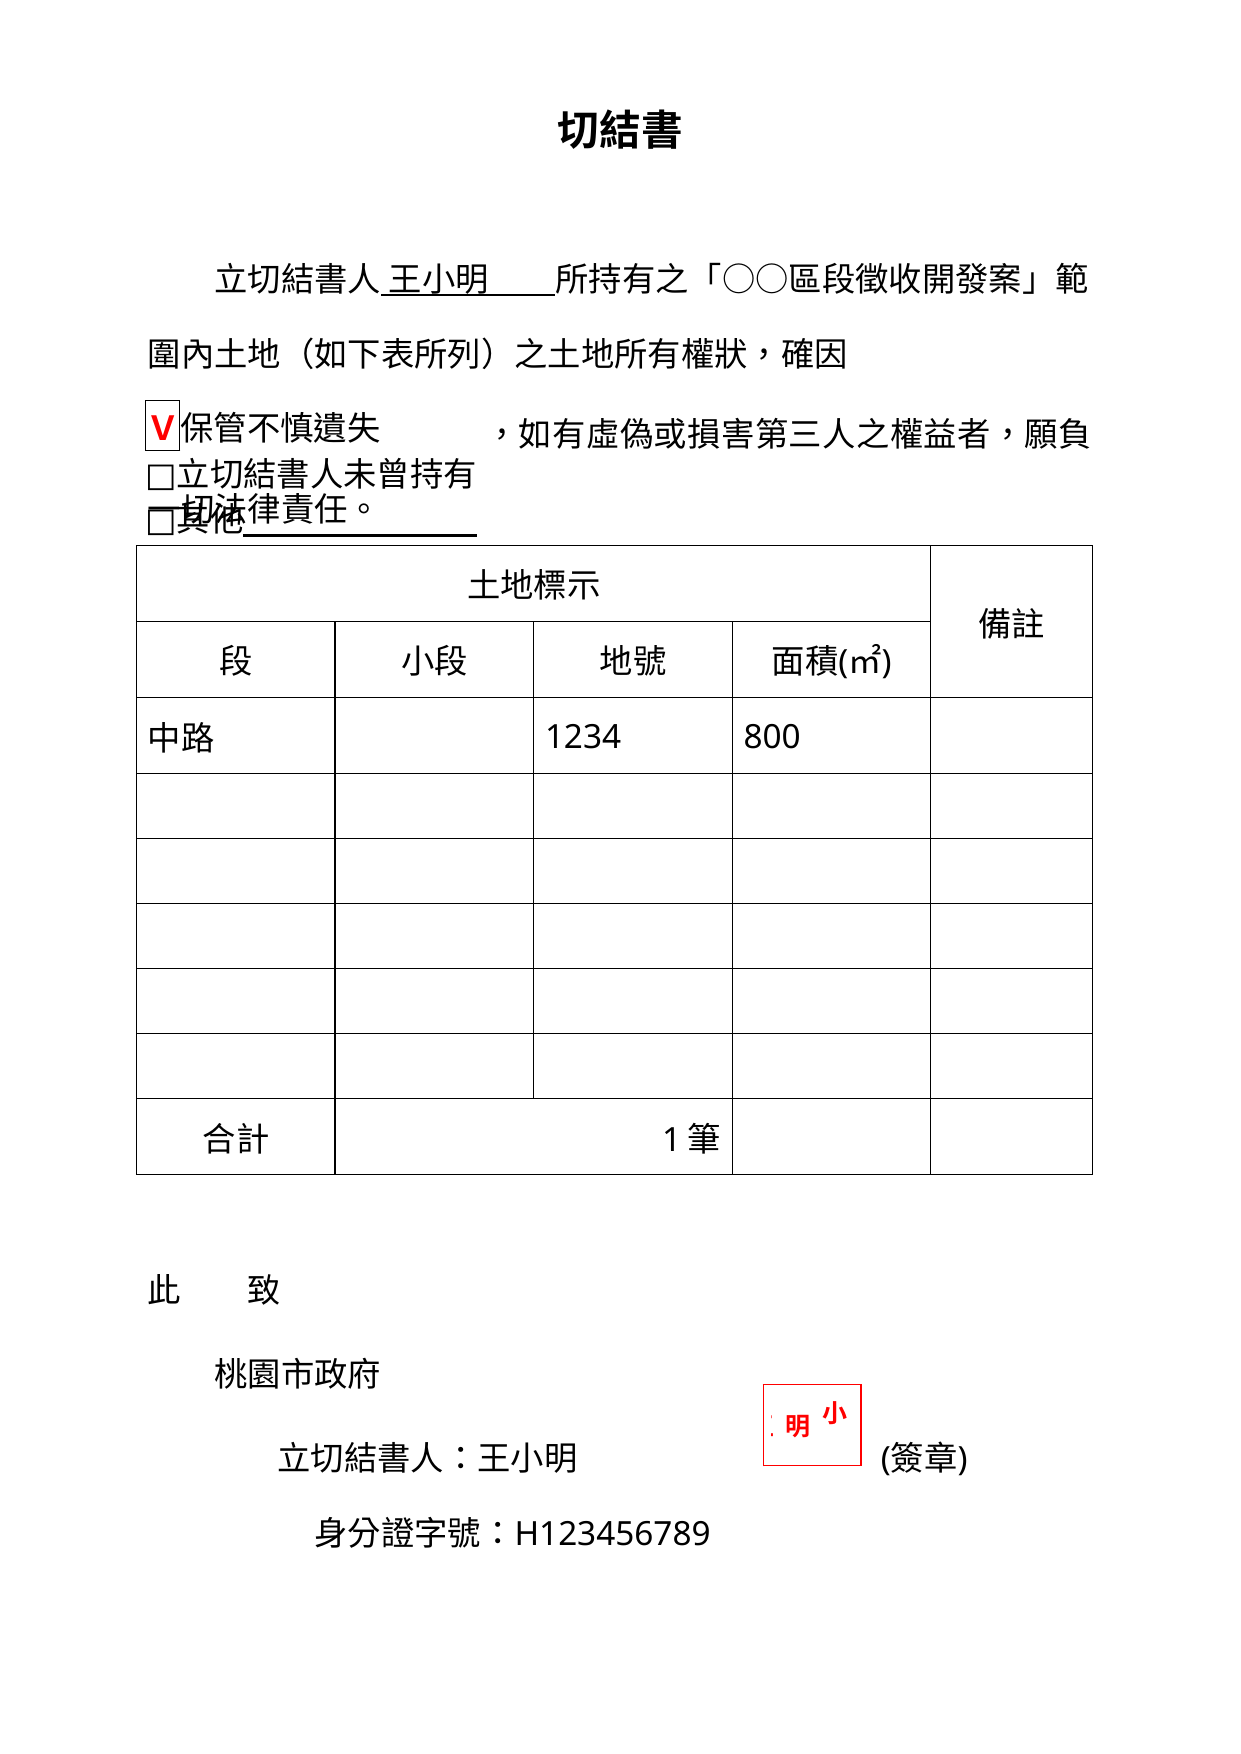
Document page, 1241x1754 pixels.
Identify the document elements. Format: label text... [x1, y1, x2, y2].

table_cell [336, 839, 533, 903]
table_cell [336, 698, 533, 773]
table_cell 合計 [137, 1099, 334, 1174]
text □立切結書人未曾持有 [145, 449, 565, 495]
table_cell [137, 904, 334, 968]
table_cell [733, 839, 930, 903]
table_cell [336, 904, 533, 968]
table_cell 1筆 [336, 1099, 732, 1174]
table_cell [534, 839, 732, 903]
text Ｖ保管不慎遺失 [146, 403, 179, 449]
table_cell [931, 839, 1092, 903]
table_cell [733, 774, 930, 838]
table_cell [931, 969, 1092, 1033]
table_cell 小段 [336, 622, 533, 697]
table_cell 中路 [137, 698, 334, 773]
table_cell [931, 1034, 1092, 1098]
table_cell [137, 969, 334, 1033]
table_cell [733, 969, 930, 1033]
table_cell [336, 774, 533, 838]
table_cell 面積(㎡) [733, 622, 930, 697]
table_cell [534, 774, 732, 838]
table_cell [733, 904, 930, 968]
text 立切結書人 王小明 所持有之「○○區段徵收開發案」範圍內土地（如下表所列）之土地所有權狀，確因 [148, 239, 1092, 389]
table_cell [336, 1034, 533, 1098]
table_cell [137, 1034, 334, 1098]
text ，如有虛偽或損害第三人之權益者，願負一切法律責任。 [148, 395, 1092, 545]
text Ｖ保管不慎遺失 [180, 403, 565, 449]
text □其他 [145, 495, 565, 541]
table_cell [336, 969, 533, 1033]
table_cell [931, 904, 1092, 968]
table_header 備註 [931, 546, 1092, 697]
table_cell [534, 904, 732, 968]
table_cell [931, 1099, 1092, 1174]
table_cell [931, 698, 1092, 773]
table_cell 800 [733, 698, 930, 773]
text 切結書 [148, 89, 1092, 164]
table_cell [534, 1034, 732, 1098]
text 此 致 [148, 1250, 1092, 1325]
table_cell [137, 774, 334, 838]
table_cell 地號 [534, 622, 732, 697]
text 立切結書人：王小明 (簽章) [148, 1419, 1092, 1494]
text 小明王 [772, 1400, 853, 1450]
table_cell 段 [137, 622, 334, 697]
table_cell [733, 1034, 930, 1098]
table_cell [931, 774, 1092, 838]
table_header 土地標示 [137, 546, 930, 621]
table_cell [534, 969, 732, 1033]
text 身分證字號：H123456789 [148, 1494, 1092, 1569]
table_cell [137, 839, 334, 903]
table_cell 1234 [534, 698, 732, 773]
text 桃園市政府 [148, 1334, 1092, 1409]
table_cell [733, 1099, 930, 1174]
